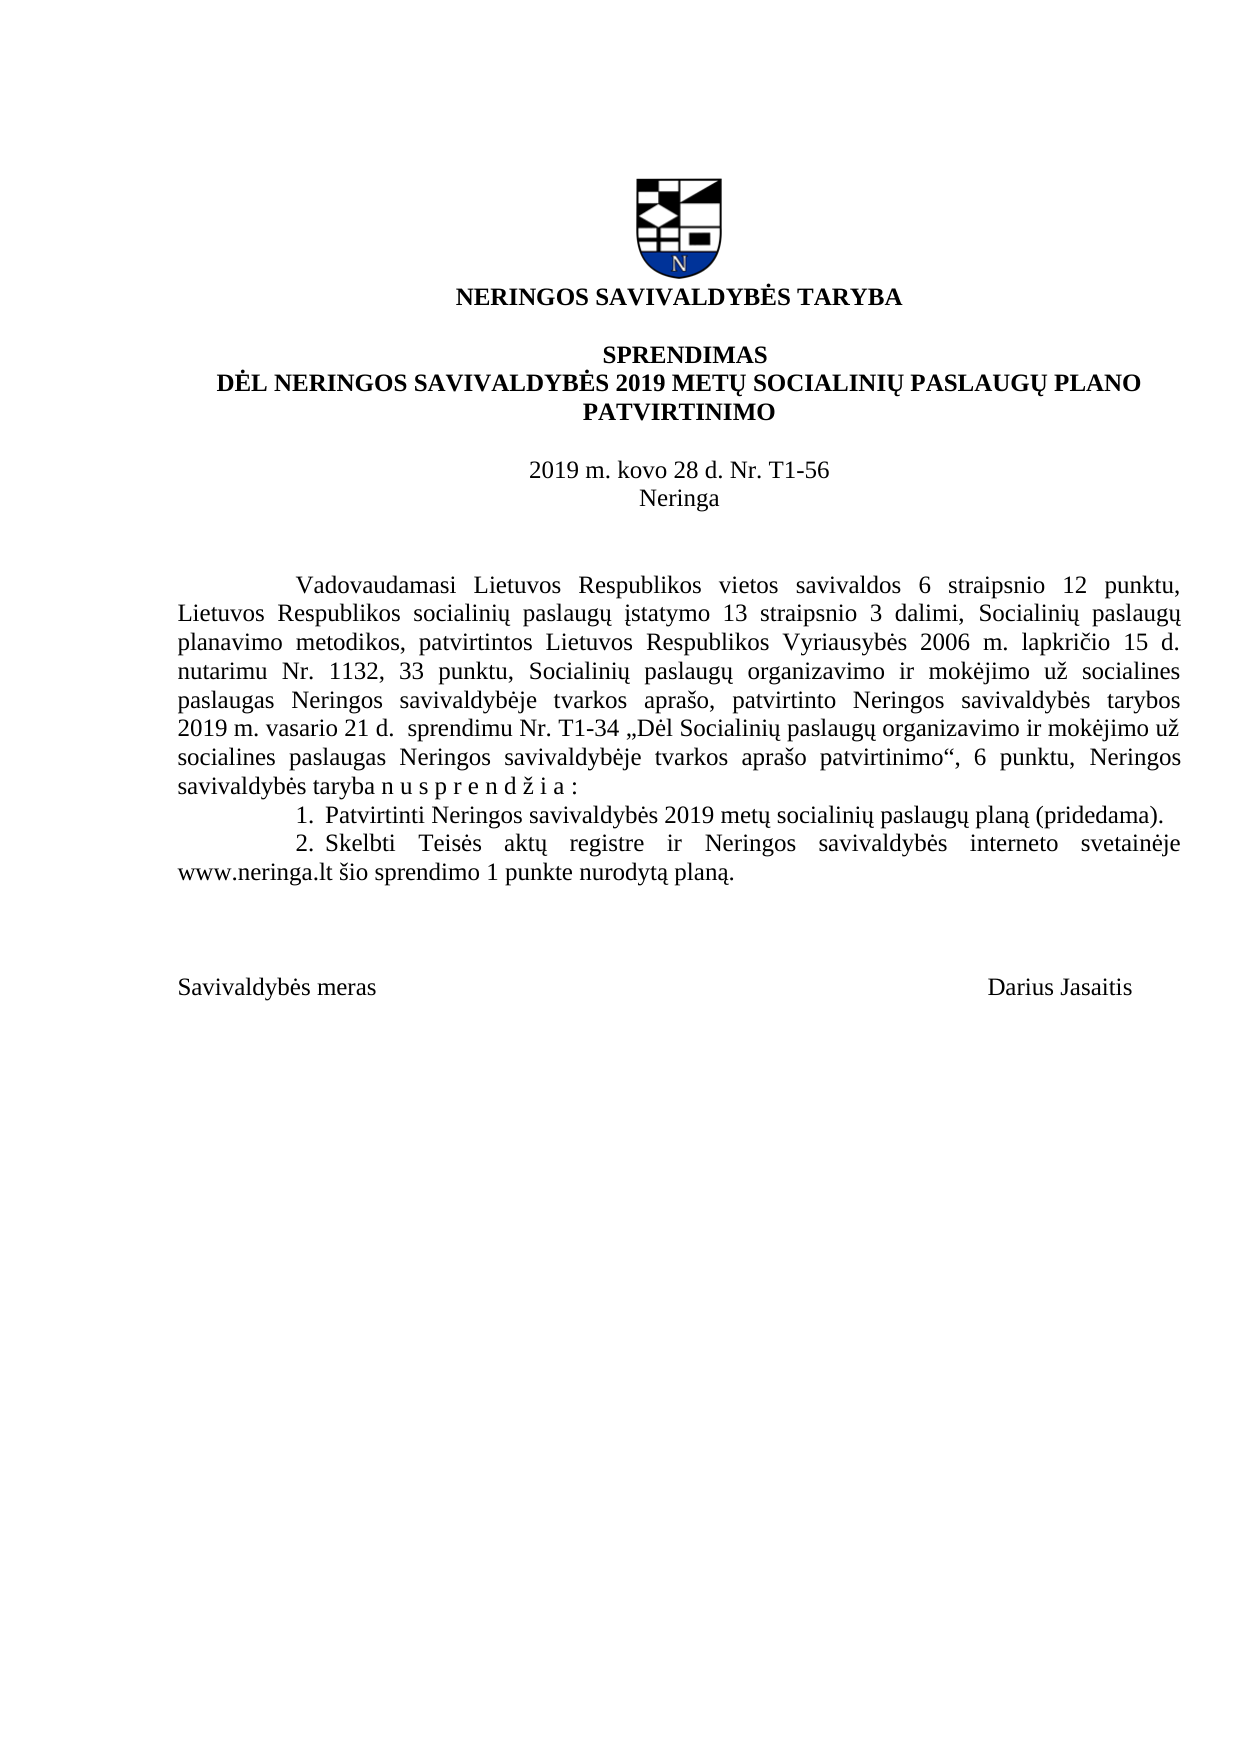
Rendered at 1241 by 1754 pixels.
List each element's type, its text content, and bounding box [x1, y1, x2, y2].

text Savivaldybės meras Darius Jasaitis [177, 972, 1181, 1001]
text 1. Patvirtinti Neringos savivaldybės 2019 metų socialinių paslaugų planą (pridedama). [177, 800, 1181, 828]
text DĖL NERINGOS SAVIVALDYBĖS 2019 METŲ SOCIALINIŲ PASLAUGŲ PLANO PATVIRTINIMO [177, 368, 1181, 426]
text SPRENDIMAS [177, 340, 1193, 368]
text NERINGOS SAVIVALDYBĖS TARYBA [177, 282, 1181, 311]
text 2. Skelbti Teisės aktų registre ir Neringos savivaldybės interneto svetainėje www.neringa.lt šio sprendimo 1 punkte nurodytą planą. [177, 828, 1181, 886]
text Vadovaudamasi Lietuvos Respublikos vietos savivaldos 6 straipsnio 12 punktu, Lietuvos Respublikos socialinių paslaugų įstatymo 13 straipsnio 3 dalimi, Socialinių paslaugų planavimo metodikos, patvirtintos Lietuvos Respublikos Vyriausybės 2006 m. lapkričio 15 d. nutarimu Nr. 1132, 33 punktu, Socialinių paslaugų organizavimo ir mokėjimo už socialines paslaugas Neringos savivaldybėje tvarkos aprašo, patvirtinto Neringos savivaldybės tarybos 2019 m. vasario 21 d. sprendimu Nr. T1-34 „Dėl Socialinių paslaugų organizavimo ir mokėjimo už socialines paslaugas Neringos savivaldybėje tvarkos aprašo patvirtinimo“, 6 punktu, Neringos savivaldybės taryba nusprendžia: [177, 570, 1181, 800]
text 2019 m. kovo 28 d. Nr. T1-56 [177, 455, 1181, 483]
text Neringa [177, 483, 1181, 512]
